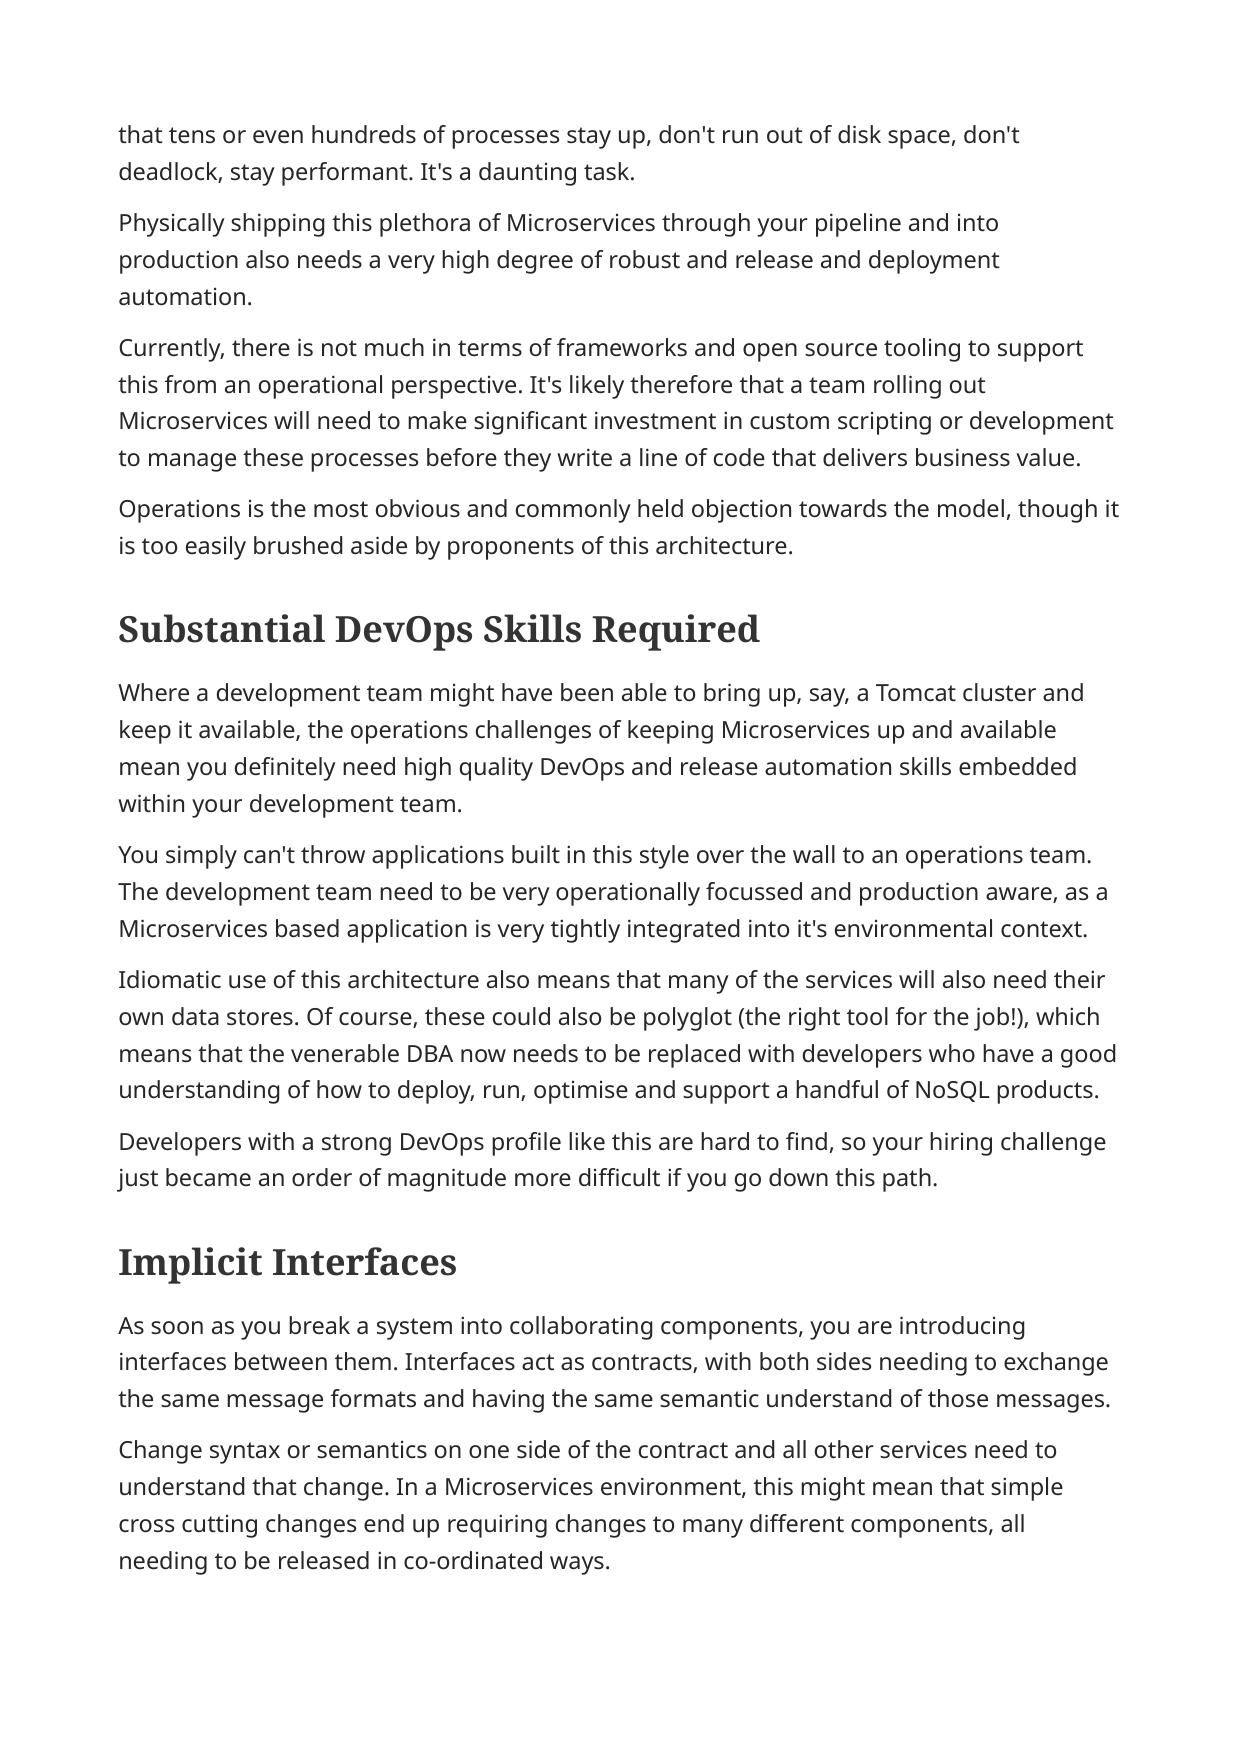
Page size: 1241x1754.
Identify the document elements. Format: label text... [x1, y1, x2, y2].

text Currently, there is not much in terms of frameworks and open source tooling to support this from an operational perspective. It's likely therefore that a team rolling out Microservices will need to make significant investment in custom scripting or development to manage these processes before they write a line of code that delivers business value. [118, 331, 1122, 473]
text Idiomatic use of this architecture also means that many of the services will also need their own data stores. Of course, these could also be polyglot (the right tool for the job!), which means that the venerable DBA now needs to be replaced with developers who have a good understanding of how to deploy, run, optimise and support a handful of NoSQL products. [118, 963, 1122, 1106]
text Developers with a strong DevOps profile like this are hard to find, so your hiring challenge just became an order of magnitude more difficult if you go down this path. [118, 1125, 1122, 1194]
text Operations is the most obvious and commonly held objection towards the model, though it is too easily brushed aside by proponents of this architecture. [118, 493, 1122, 562]
text You simply can't throw applications built in this style over the wall to an operations team. The development team need to be very operationally focussed and production aware, as a Microservices based application is very tightly integrated into it's environmental context. [118, 838, 1122, 944]
text Change syntax or semantics on one side of the contract and all other services need to understand that change. In a Microservices environment, this might mean that simple cross cutting changes end up requiring changes to many different components, all needing to be released in co-ordinated ways. [118, 1434, 1122, 1576]
text Physically shipping this plethora of Microservices through your pipeline and into production also needs a very high degree of robust and release and deployment automation. [118, 206, 1122, 312]
subtitle Implicit Interfaces [118, 1237, 1122, 1286]
text As soon as you break a system into collaborating components, you are introducing interfaces between them. Interfaces act as contracts, with both sides needing to exchange the same message formats and having the same semantic understand of those messages. [118, 1309, 1122, 1414]
text Where a development team might have been able to bring up, say, a Tomcat cluster and keep it available, the operations challenges of keeping Microservices up and available mean you definitely need high quality DevOps and release automation skills embedded within your development team. [118, 677, 1122, 819]
subtitle Substantial DevOps Skills Required [118, 604, 1122, 653]
text that tens or even hundreds of processes stay up, don't run out of disk space, don't deadlock, stay performant. It's a daunting task. [118, 118, 1122, 187]
